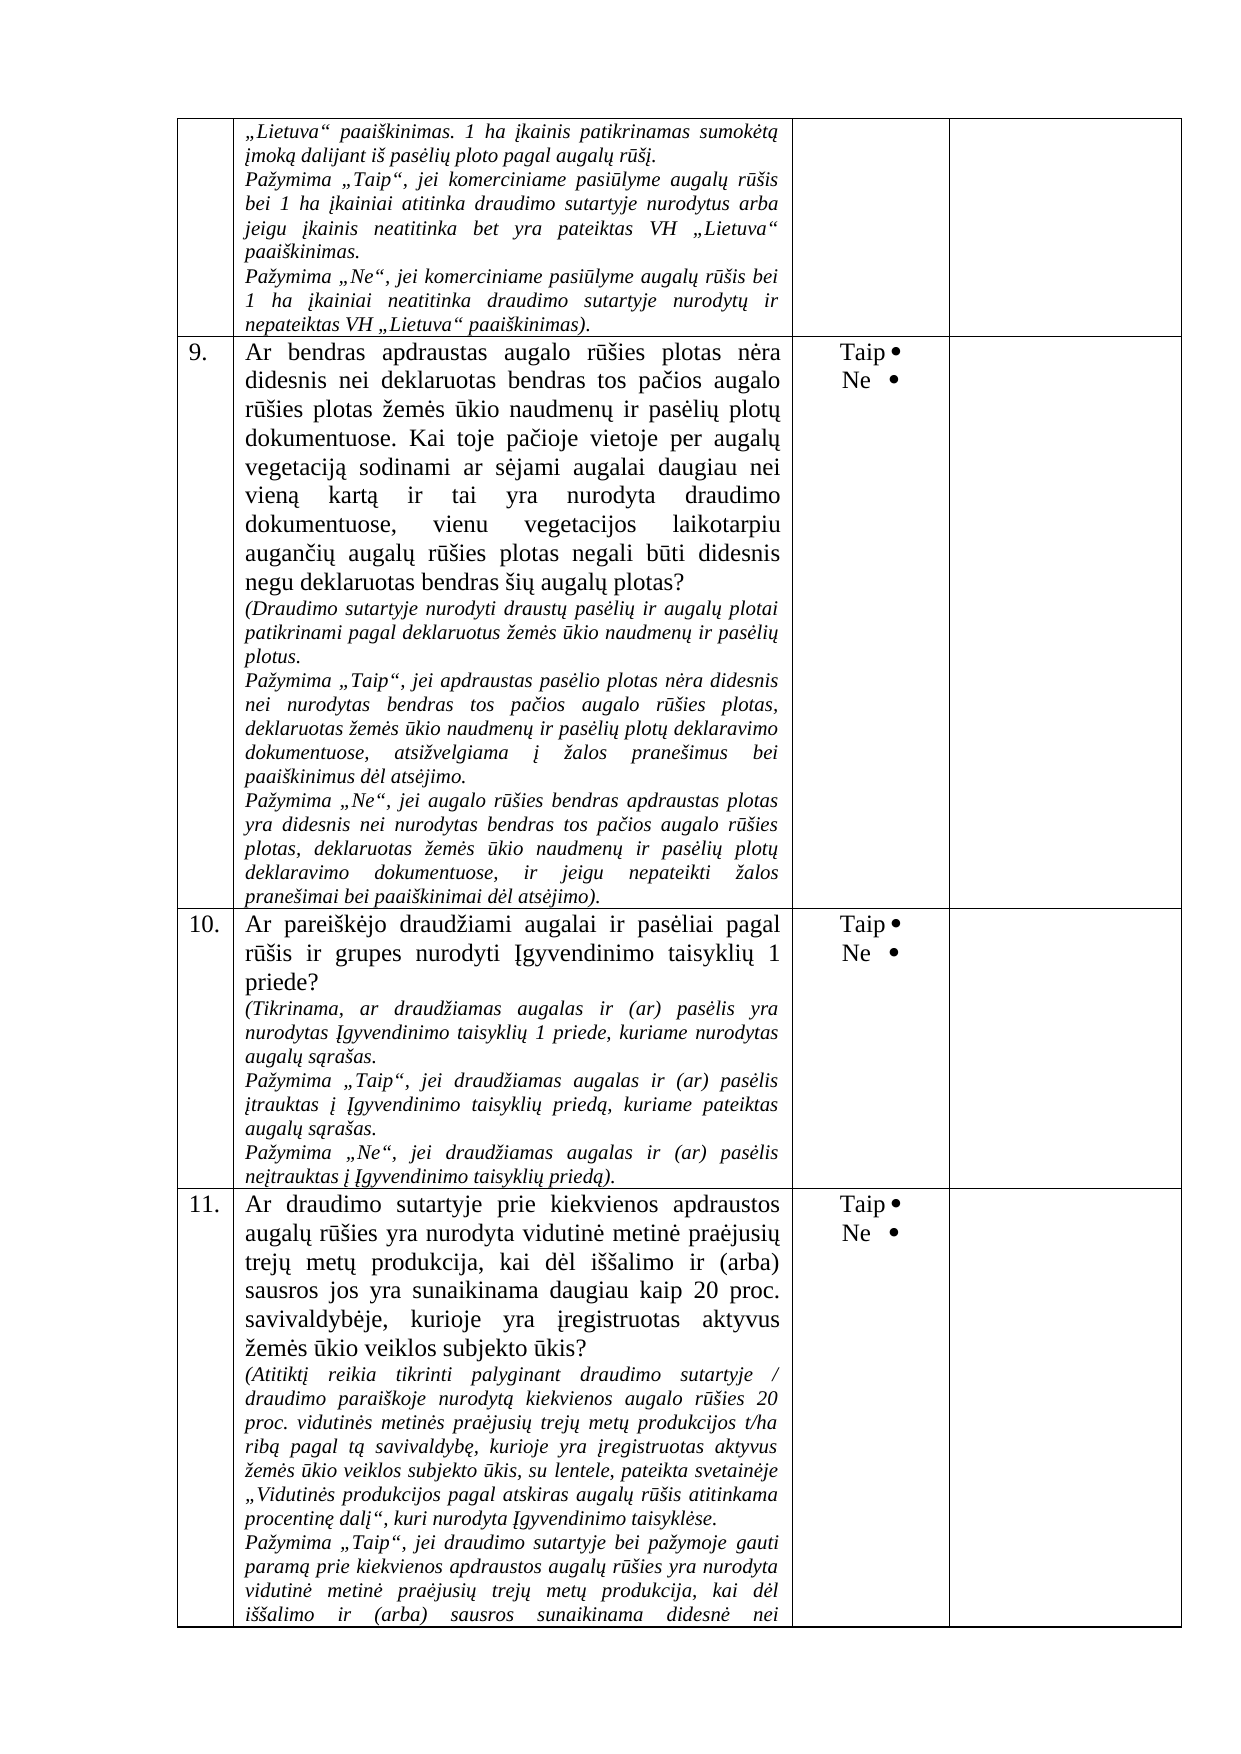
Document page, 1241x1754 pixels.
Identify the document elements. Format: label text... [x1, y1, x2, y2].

table_cell 9. [178, 337, 233, 908]
table_cell [950, 337, 1181, 908]
table_cell [793, 119, 949, 336]
table_cell [178, 119, 233, 336]
table_cell Taip  Ne  [793, 909, 949, 1188]
table_cell Taip  Ne  [793, 337, 949, 908]
table_cell Ar pareiškėjo draudžiami augalai ir pasėliai pagal rūšis ir grupes nurodyti Įgyvendinimo taisyklių 1 priede? (Tikrinama, ar draudžiamas augalas ir (ar) pasėlis yra nurodytas Įgyvendinimo taisyklių 1 priede, kuriame nurodytas augalų sąrašas. Pažymima „Taip“, jei draudžiamas augalas ir (ar) pasėlis įtrauktas į Įgyvendinimo taisyklių priedą, kuriame pateiktas augalų sąrašas. Pažymima „Ne“, jei draudžiamas augalas ir (ar) pasėlis neįtrauktas į Įgyvendinimo taisyklių priedą). [234, 909, 792, 1188]
table_cell [950, 1189, 1181, 1626]
table_cell [950, 909, 1181, 1188]
table_cell Ar draudimo sutartyje prie kiekvienos apdraustos augalų rūšies yra nurodyta vidutinė metinė praėjusių trejų metų produkcija, kai dėl iššalimo ir (arba) sausros jos yra sunaikinama daugiau kaip 20 proc. savivaldybėje, kurioje yra įregistruotas aktyvus žemės ūkio veiklos subjekto ūkis? (Atitiktį reikia tikrinti palyginant draudimo sutartyje / draudimo paraiškoje nurodytą kiekvienos augalo rūšies 20 proc. vidutinės metinės praėjusių trejų metų produkcijos t/ha ribą pagal tą savivaldybę, kurioje yra įregistruotas aktyvus žemės ūkio veiklos subjekto ūkis, su lentele, pateikta svetainėje „Vidutinės produkcijos pagal atskiras augalų rūšis atitinkama procentinę dalį“, kuri nurodyta Įgyvendinimo taisyklėse. Pažymima „Taip“, jei draudimo sutartyje bei pažymoje gauti paramą prie kiekvienos apdraustos augalų rūšies yra nurodyta vidutinė metinė praėjusių trejų metų produkcija, kai dėl iššalimo ir (arba) sausros sunaikinama didesnė nei [234, 1189, 792, 1626]
table_cell „Lietuva“ paaiškinimas. 1 ha įkainis patikrinamas sumokėtą įmoką dalijant iš pasėlių ploto pagal augalų rūšį. Pažymima „Taip“, jei komerciniame pasiūlyme augalų rūšis bei 1 ha įkainiai atitinka draudimo sutartyje nurodytus arba jeigu įkainis neatitinka bet yra pateiktas VH „Lietuva“ paaiškinimas. Pažymima „Ne“, jei komerciniame pasiūlyme augalų rūšis bei 1 ha įkainiai neatitinka draudimo sutartyje nurodytų ir nepateiktas VH „Lietuva“ paaiškinimas). [234, 119, 792, 336]
table_cell [950, 119, 1181, 336]
table_cell 10. [178, 909, 233, 1188]
table_cell Ar bendras apdraustas augalo rūšies plotas nėra didesnis nei deklaruotas bendras tos pačios augalo rūšies plotas žemės ūkio naudmenų ir pasėlių plotų dokumentuose. Kai toje pačioje vietoje per augalų vegetaciją sodinami ar sėjami augalai daugiau nei vieną kartą ir tai yra nurodyta draudimo dokumentuose, vienu vegetacijos laikotarpiu augančių augalų rūšies plotas negali būti didesnis negu deklaruotas bendras šių augalų plotas? (Draudimo sutartyje nurodyti draustų pasėlių ir augalų plotai patikrinami pagal deklaruotus žemės ūkio naudmenų ir pasėlių plotus. Pažymima „Taip“, jei apdraustas pasėlio plotas nėra didesnis nei nurodytas bendras tos pačios augalo rūšies plotas, deklaruotas žemės ūkio naudmenų ir pasėlių plotų deklaravimo dokumentuose, atsižvelgiama į žalos pranešimus bei paaiškinimus dėl atsėjimo. Pažymima „Ne“, jei augalo rūšies bendras apdraustas plotas yra didesnis nei nurodytas bendras tos pačios augalo rūšies plotas, deklaruotas žemės ūkio naudmenų ir pasėlių plotų deklaravimo dokumentuose, ir jeigu nepateikti žalos pranešimai bei paaiškinimai dėl atsėjimo). [234, 337, 792, 908]
table_cell Taip  Ne  [793, 1189, 949, 1626]
table_cell 11. [178, 1189, 233, 1626]
